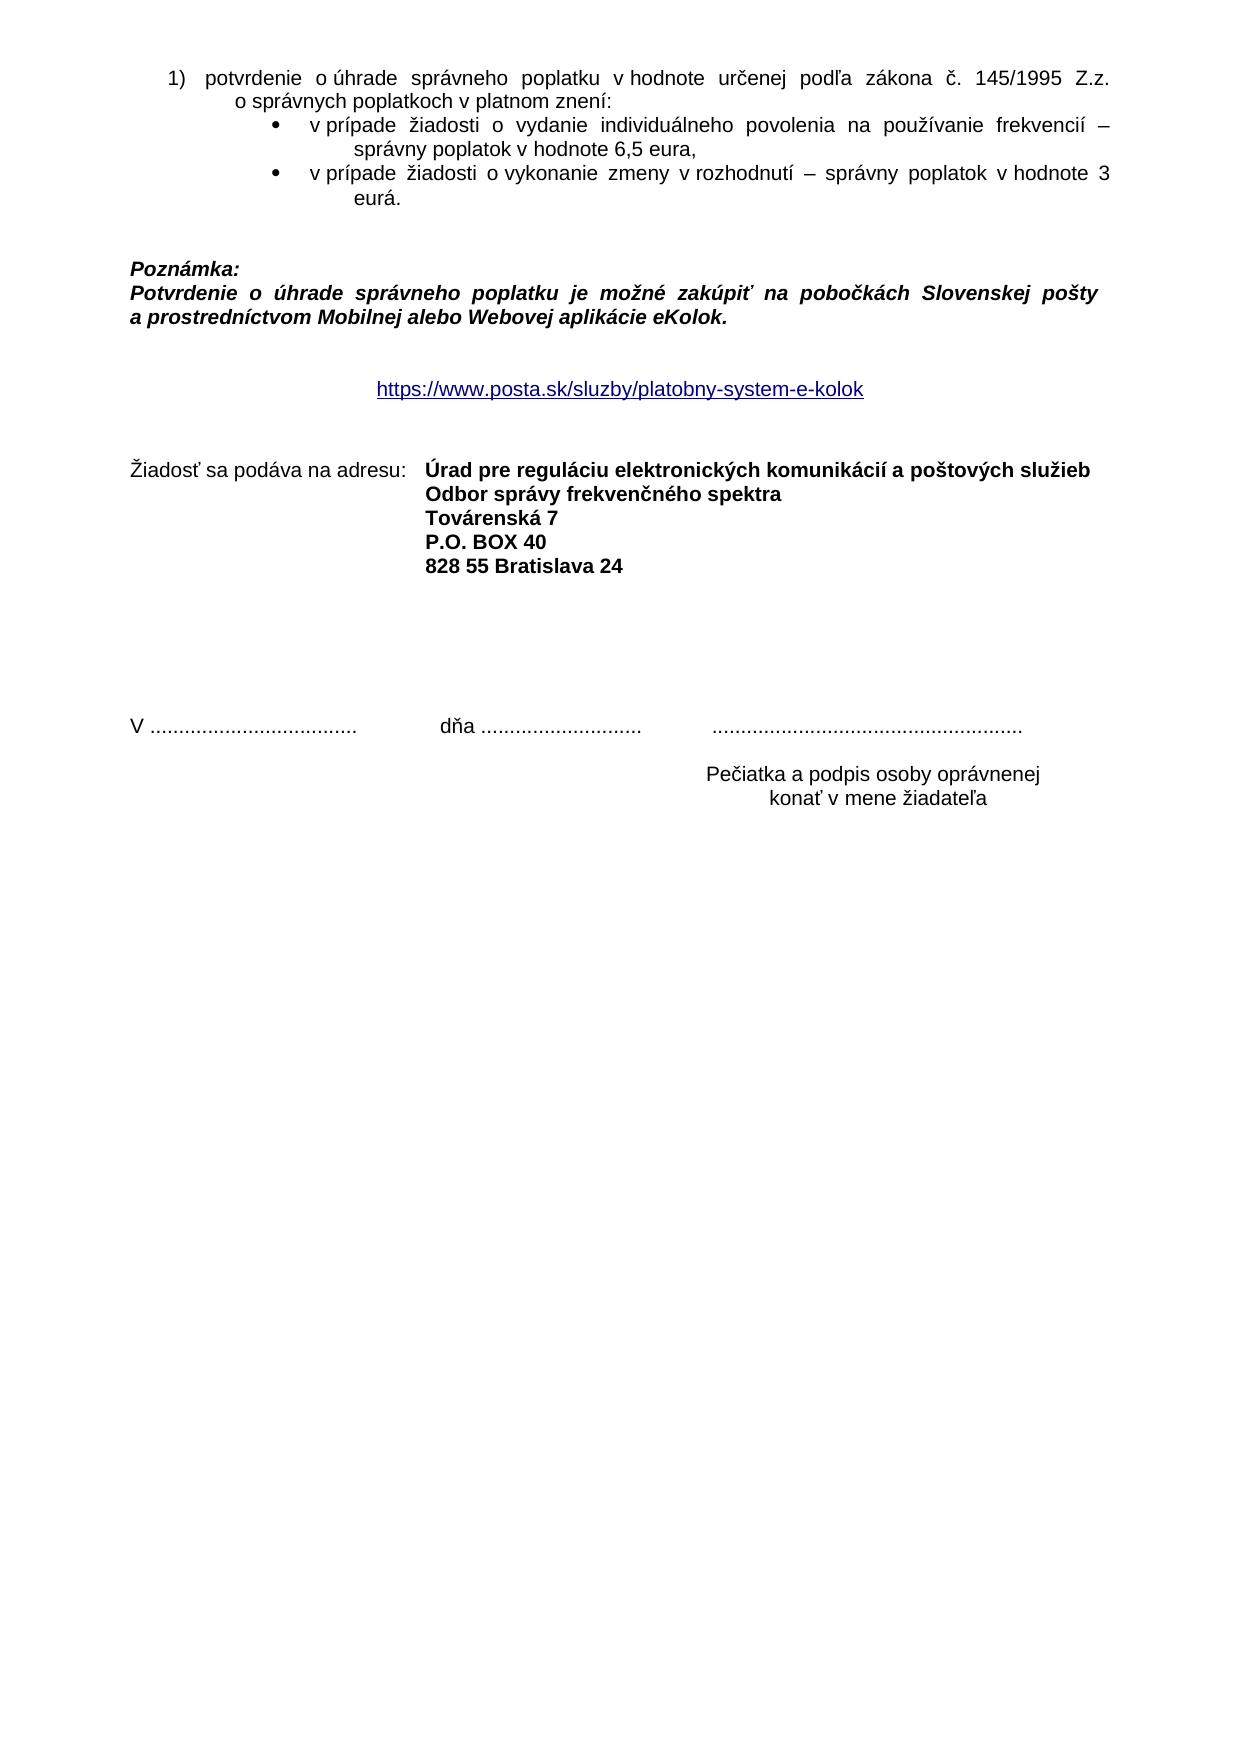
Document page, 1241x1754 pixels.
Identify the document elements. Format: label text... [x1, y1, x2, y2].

subtitle Žiadosť sa podáva na adresu: Úrad pre reguláciu elektronických komunikácií a poštových služieb [130, 458, 1110, 482]
text Pečiatka a podpis osoby oprávnenej [130, 762, 1110, 786]
list v prípade žiadosti o vydanie individuálneho povolenia na používanie frekvencií – správny poplatok v hodnote 6,5 eura, [272, 113, 1110, 161]
text Poznámka: [130, 257, 1110, 281]
subtitle Odbor správy frekvenčného spektra Továrenská 7 [425, 482, 1110, 529]
subtitle P.O. BOX 40 828 55 Bratislava 24 [425, 529, 1110, 577]
text V .................................... dňa ............................ ...................................................... [130, 714, 1110, 738]
text Potvrdenie o úhrade správneho poplatku je možné zakúpiť na pobočkách Slovenskej pošty a prostredníctvom Mobilnej alebo Webovej aplikácie eKolok. [130, 281, 1110, 329]
text konať v mene žiadateľa [130, 786, 1110, 810]
list v prípade žiadosti o vykonanie zmeny v rozhodnutí – správny poplatok v hodnote 3 eurá. [272, 161, 1110, 209]
text https://www.posta.sk/sluzby/platobny-system-e-kolok [130, 377, 1110, 401]
list potvrdenie o úhrade správneho poplatku v hodnote určenej podľa zákona č. 145/1995 Z.z. o správnych poplatkoch v platnom znení: [167, 65, 1110, 113]
